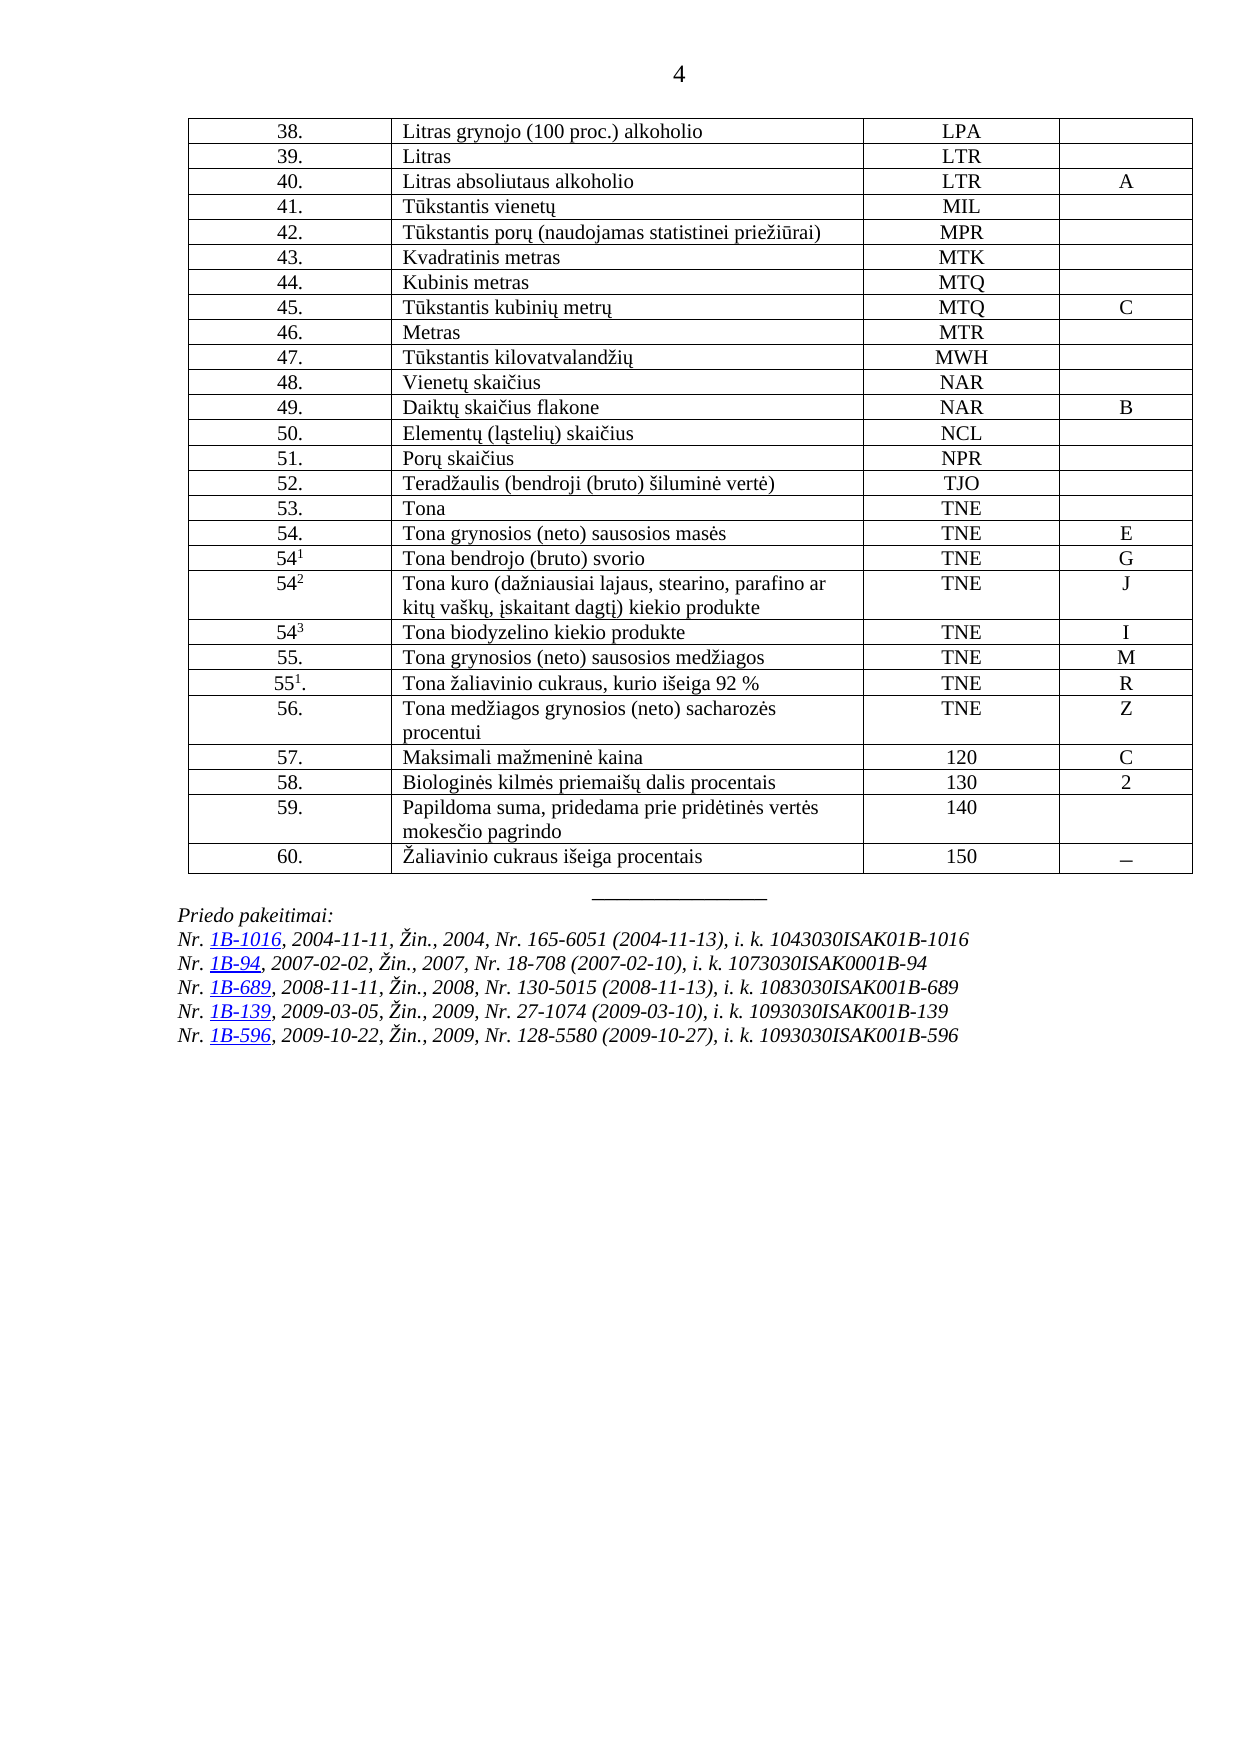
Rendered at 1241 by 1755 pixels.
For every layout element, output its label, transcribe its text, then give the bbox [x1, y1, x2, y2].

table_cell Tūkstantis kubinių metrų [392, 295, 863, 319]
table_cell MWH [864, 345, 1059, 369]
table_cell 55. [189, 645, 391, 669]
table_cell NCL [864, 420, 1059, 444]
table_cell Tona grynosios (neto) sausosios medžiagos [392, 645, 863, 669]
table_cell 47. [189, 345, 391, 369]
table_cell 56. [189, 696, 391, 744]
table_cell [1060, 345, 1192, 369]
table_cell 140 [864, 795, 1059, 843]
text ______________ [177, 874, 1181, 903]
table_cell 150 [864, 844, 1059, 873]
table_cell [1060, 320, 1192, 344]
table_cell G [1060, 546, 1192, 570]
table_cell 541 [189, 546, 391, 570]
table_cell Papildoma suma, pridedama prie pridėtinės vertės mokesčio pagrindo [392, 795, 863, 843]
table_cell TNE [864, 571, 1059, 619]
table_cell 542 [189, 571, 391, 619]
table_cell MIL [864, 195, 1059, 218]
table_cell [1060, 420, 1192, 444]
text Priedo pakeitimai: [177, 903, 1181, 927]
table_cell 130 [864, 770, 1059, 794]
table_cell 41. [189, 195, 391, 218]
text Nr. 1B-1016, 2004-11-11, Žin., 2004, Nr. 165-6051 (2004-11-13), i. k. 1043030ISAK01B-1016 [177, 927, 1181, 951]
table_cell 120 [864, 745, 1059, 769]
table_cell [1060, 195, 1192, 218]
table_cell 49. [189, 395, 391, 419]
table_cell [1060, 119, 1192, 143]
table_cell Kubinis metras [392, 270, 863, 294]
table_cell I [1060, 620, 1192, 644]
table_cell Daiktų skaičius flakone [392, 395, 863, 419]
table_cell 57. [189, 745, 391, 769]
table_cell M [1060, 645, 1192, 669]
table_cell NPR [864, 446, 1059, 469]
table_cell R [1060, 670, 1192, 694]
table_cell [1060, 220, 1192, 244]
table_cell 543 [189, 620, 391, 644]
table_cell A [1060, 169, 1192, 193]
table_cell [1060, 471, 1192, 495]
table_cell [1060, 270, 1192, 294]
table_cell 54. [189, 521, 391, 545]
table_cell LPA [864, 119, 1059, 143]
table_cell 59. [189, 795, 391, 843]
table_cell MPR [864, 220, 1059, 244]
text Nr. 1B-596, 2009-10-22, Žin., 2009, Nr. 128-5580 (2009-10-27), i. k. 1093030ISAK001B-596 [177, 1023, 1181, 1047]
table_cell MTQ [864, 295, 1059, 319]
table_cell Žaliavinio cukraus išeiga procentais [392, 844, 863, 873]
table_cell Metras [392, 320, 863, 344]
table_cell E [1060, 521, 1192, 545]
table_cell MTR [864, 320, 1059, 344]
table_cell 51. [189, 446, 391, 469]
table_cell Tona bendrojo (bruto) svorio [392, 546, 863, 570]
table_cell Litras [392, 144, 863, 168]
table_cell TNE [864, 670, 1059, 694]
text Nr. 1B-689, 2008-11-11, Žin., 2008, Nr. 130-5015 (2008-11-13), i. k. 1083030ISAK001B-689 [177, 975, 1181, 999]
table_cell LTR [864, 144, 1059, 168]
table_cell 52. [189, 471, 391, 495]
table_cell 551. [189, 670, 391, 694]
table_cell 53. [189, 496, 391, 520]
table_cell NAR [864, 395, 1059, 419]
table_cell – [1060, 844, 1192, 873]
table_cell MTK [864, 245, 1059, 269]
table_cell C [1060, 295, 1192, 319]
table_cell Kvadratinis metras [392, 245, 863, 269]
table_cell 48. [189, 370, 391, 394]
table_cell Tūkstantis kilovatvalandžių [392, 345, 863, 369]
table_cell Tona kuro (dažniausiai lajaus, stearino, parafino ar kitų vaškų, įskaitant dagtį) kiekio produkte [392, 571, 863, 619]
table_cell 44. [189, 270, 391, 294]
table_cell [1060, 144, 1192, 168]
table_cell Z [1060, 696, 1192, 744]
table_cell 60. [189, 844, 391, 873]
table_cell B [1060, 395, 1192, 419]
table_cell LTR [864, 169, 1059, 193]
table_cell [1060, 496, 1192, 520]
table_cell Vienetų skaičius [392, 370, 863, 394]
table_cell TNE [864, 620, 1059, 644]
table_cell 2 [1060, 770, 1192, 794]
table_cell TJO [864, 471, 1059, 495]
table_cell Tona grynosios (neto) sausosios masės [392, 521, 863, 545]
table_cell 42. [189, 220, 391, 244]
table_cell 45. [189, 295, 391, 319]
table_cell TNE [864, 696, 1059, 744]
table_cell 58. [189, 770, 391, 794]
table_cell Tūkstantis porų (naudojamas statistinei priežiūrai) [392, 220, 863, 244]
table_cell C [1060, 745, 1192, 769]
text Nr. 1B-139, 2009-03-05, Žin., 2009, Nr. 27-1074 (2009-03-10), i. k. 1093030ISAK001B-139 [177, 999, 1181, 1023]
table_cell 46. [189, 320, 391, 344]
table_cell Litras grynojo (100 proc.) alkoholio [392, 119, 863, 143]
table_cell [1060, 795, 1192, 843]
table_cell [1060, 370, 1192, 394]
table_cell Porų skaičius [392, 446, 863, 469]
table_cell Elementų (ląstelių) skaičius [392, 420, 863, 444]
table_cell 43. [189, 245, 391, 269]
table_cell TNE [864, 546, 1059, 570]
table_cell Tona [392, 496, 863, 520]
table_cell TNE [864, 496, 1059, 520]
text Nr. 1B-94, 2007-02-02, Žin., 2007, Nr. 18-708 (2007-02-10), i. k. 1073030ISAK0001B-94 [177, 951, 1181, 975]
table_cell MTQ [864, 270, 1059, 294]
table_cell Litras absoliutaus alkoholio [392, 169, 863, 193]
table_cell Tona biodyzelino kiekio produkte [392, 620, 863, 644]
table_cell [1060, 245, 1192, 269]
table_cell 39. [189, 144, 391, 168]
table_cell NAR [864, 370, 1059, 394]
table_cell Teradžaulis (bendroji (bruto) šiluminė vertė) [392, 471, 863, 495]
table_cell TNE [864, 521, 1059, 545]
table_cell Tūkstantis vienetų [392, 195, 863, 218]
table_cell [1060, 446, 1192, 469]
table_cell J [1060, 571, 1192, 619]
table_cell TNE [864, 645, 1059, 669]
table_cell Maksimali mažmeninė kaina [392, 745, 863, 769]
table_cell Tona žaliavinio cukraus, kurio išeiga 92 % [392, 670, 863, 694]
table_cell 40. [189, 169, 391, 193]
table_cell Tona medžiagos grynosios (neto) sacharozės procentui [392, 696, 863, 744]
table_cell 38. [189, 119, 391, 143]
table_cell Biologinės kilmės priemaišų dalis procentais [392, 770, 863, 794]
table_cell 50. [189, 420, 391, 444]
